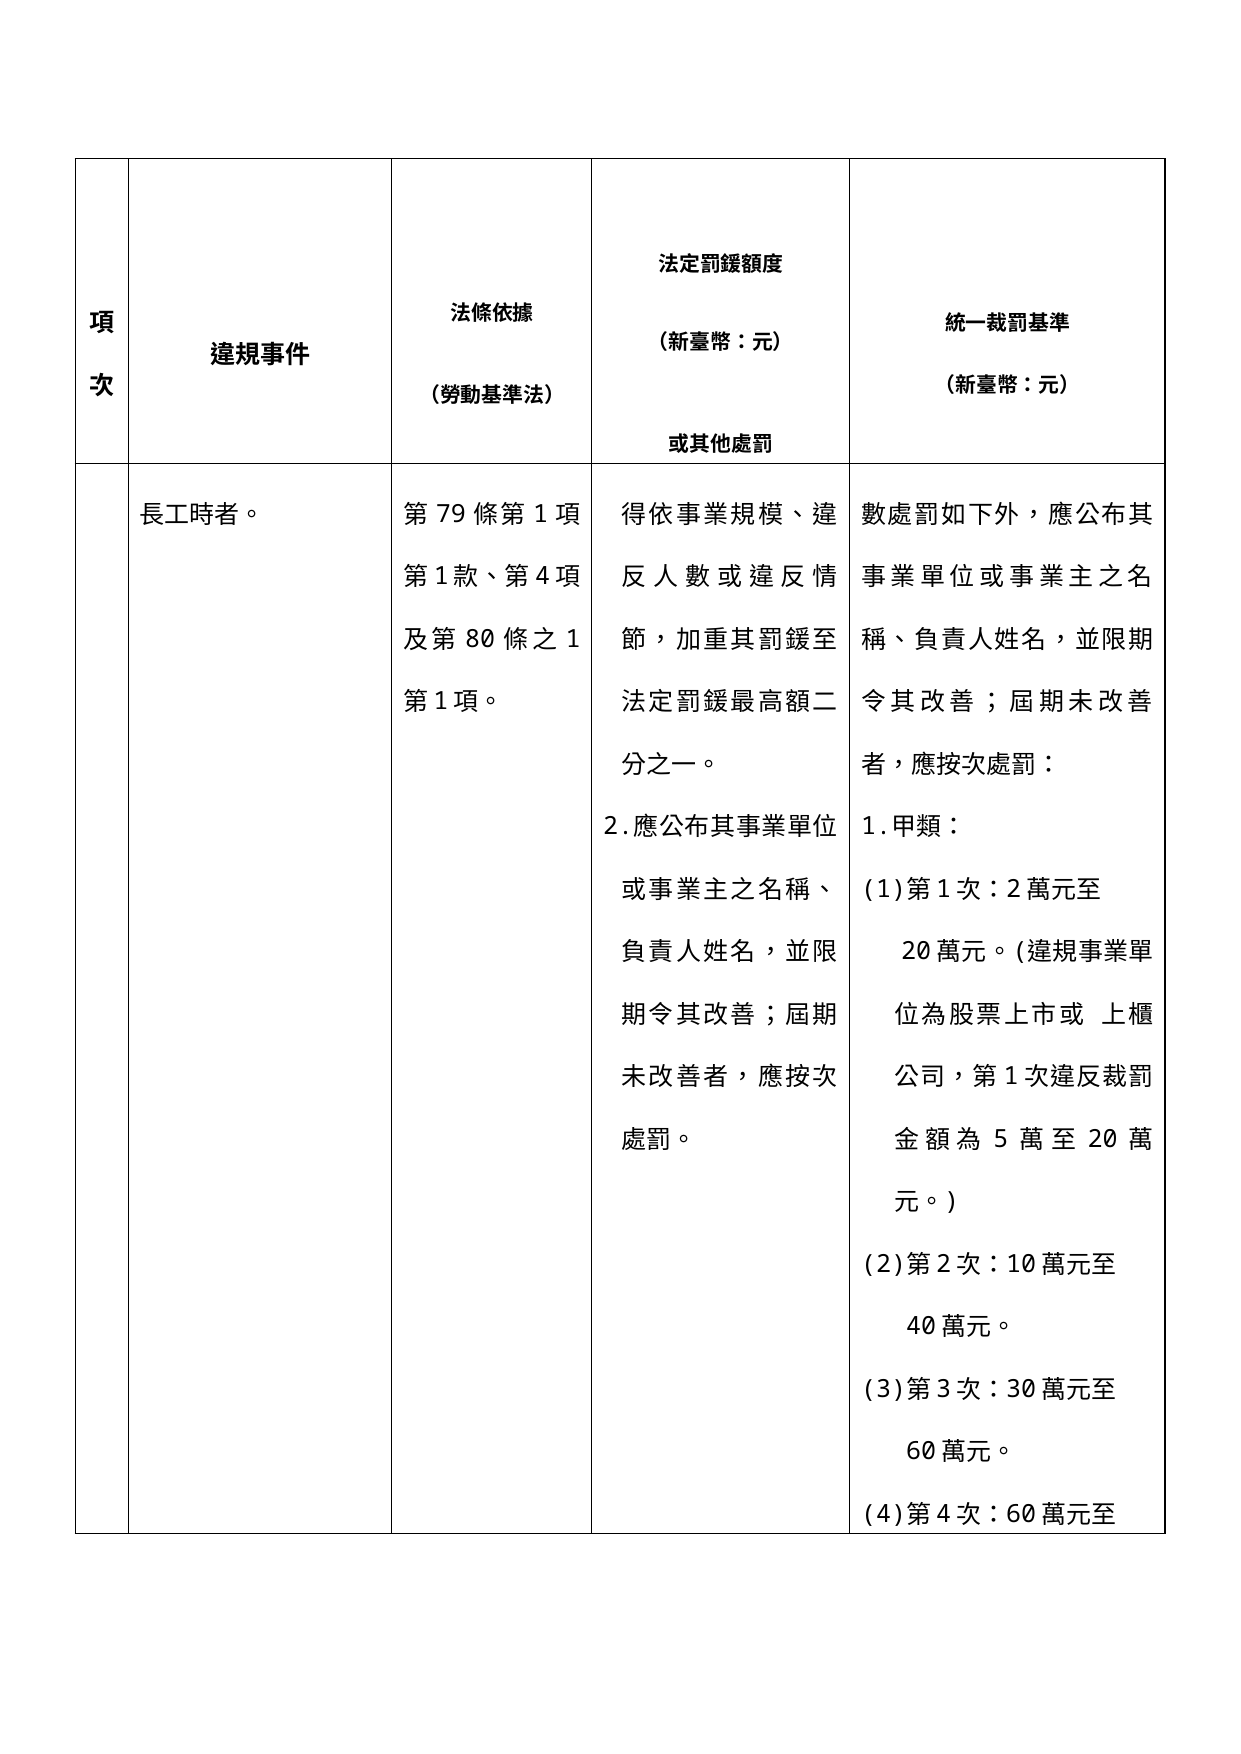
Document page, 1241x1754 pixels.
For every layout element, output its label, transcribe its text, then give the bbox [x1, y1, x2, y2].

table_header 法定罰鍰額度 （新臺幣：元） 或其他處罰 [592, 159, 849, 463]
table_header 法條依據 （勞動基準法） [392, 159, 591, 463]
table_header 統一裁罰基準 （新臺幣：元） [850, 159, 1164, 463]
table_cell 數處罰如下外，應公布其事業單位或事業主之名稱、負責人姓名，並限期令其改善；屆期未改善者，應按次處罰： 1.甲類： (1)第1次：2萬元至 20萬元。(違規事業單位為股票上市或 上櫃公司，第1次違反裁罰金額為5萬至20萬元。) (2)第2次：10萬元至 40萬元。 (3)第3次：30萬元至 60萬元。 (4)第4次：60萬元至 [850, 464, 1164, 1533]
table_cell 第79條第1項第1款、第4項及第80條之1第1項。 [392, 464, 591, 1533]
table_cell [76, 464, 128, 1533]
table_header 項次 [76, 159, 128, 463]
table_cell 長工時者。 [129, 464, 391, 1533]
table_header 違規事件 [129, 159, 391, 463]
table_cell 得依事業規模、違反人數或違反情節，加重其罰鍰至法定罰鍰最高額二分之一。 2.應公布其事業單位或事業主之名稱、負責人姓名，並限期令其改善；屆期未改善者，應按次處罰。 [592, 464, 849, 1533]
